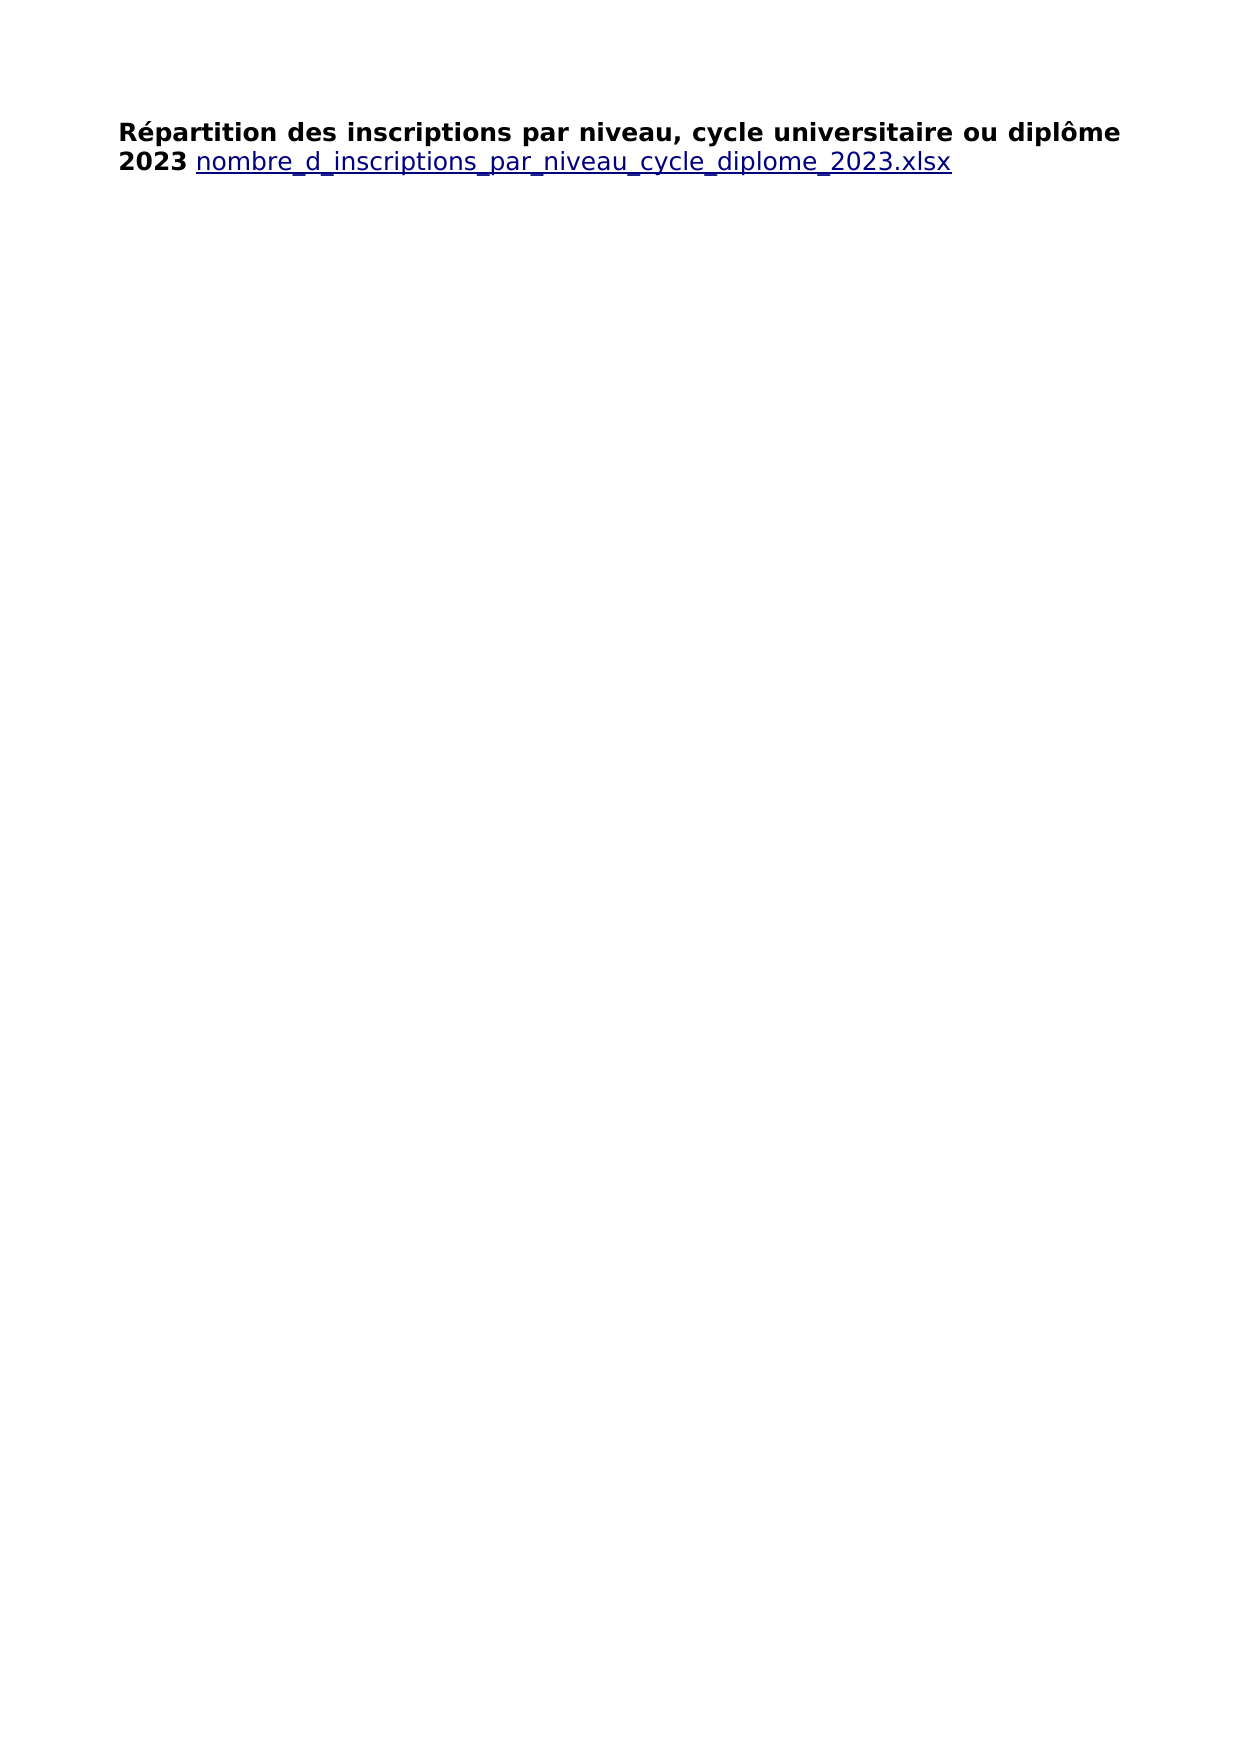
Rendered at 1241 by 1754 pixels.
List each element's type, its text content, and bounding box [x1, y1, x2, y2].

text Répartition des inscriptions par niveau, cycle universitaire ou diplôme 2023 nombre_d_inscriptions_par_niveau_cycle_diplome_2023.xlsx [118, 118, 1122, 176]
